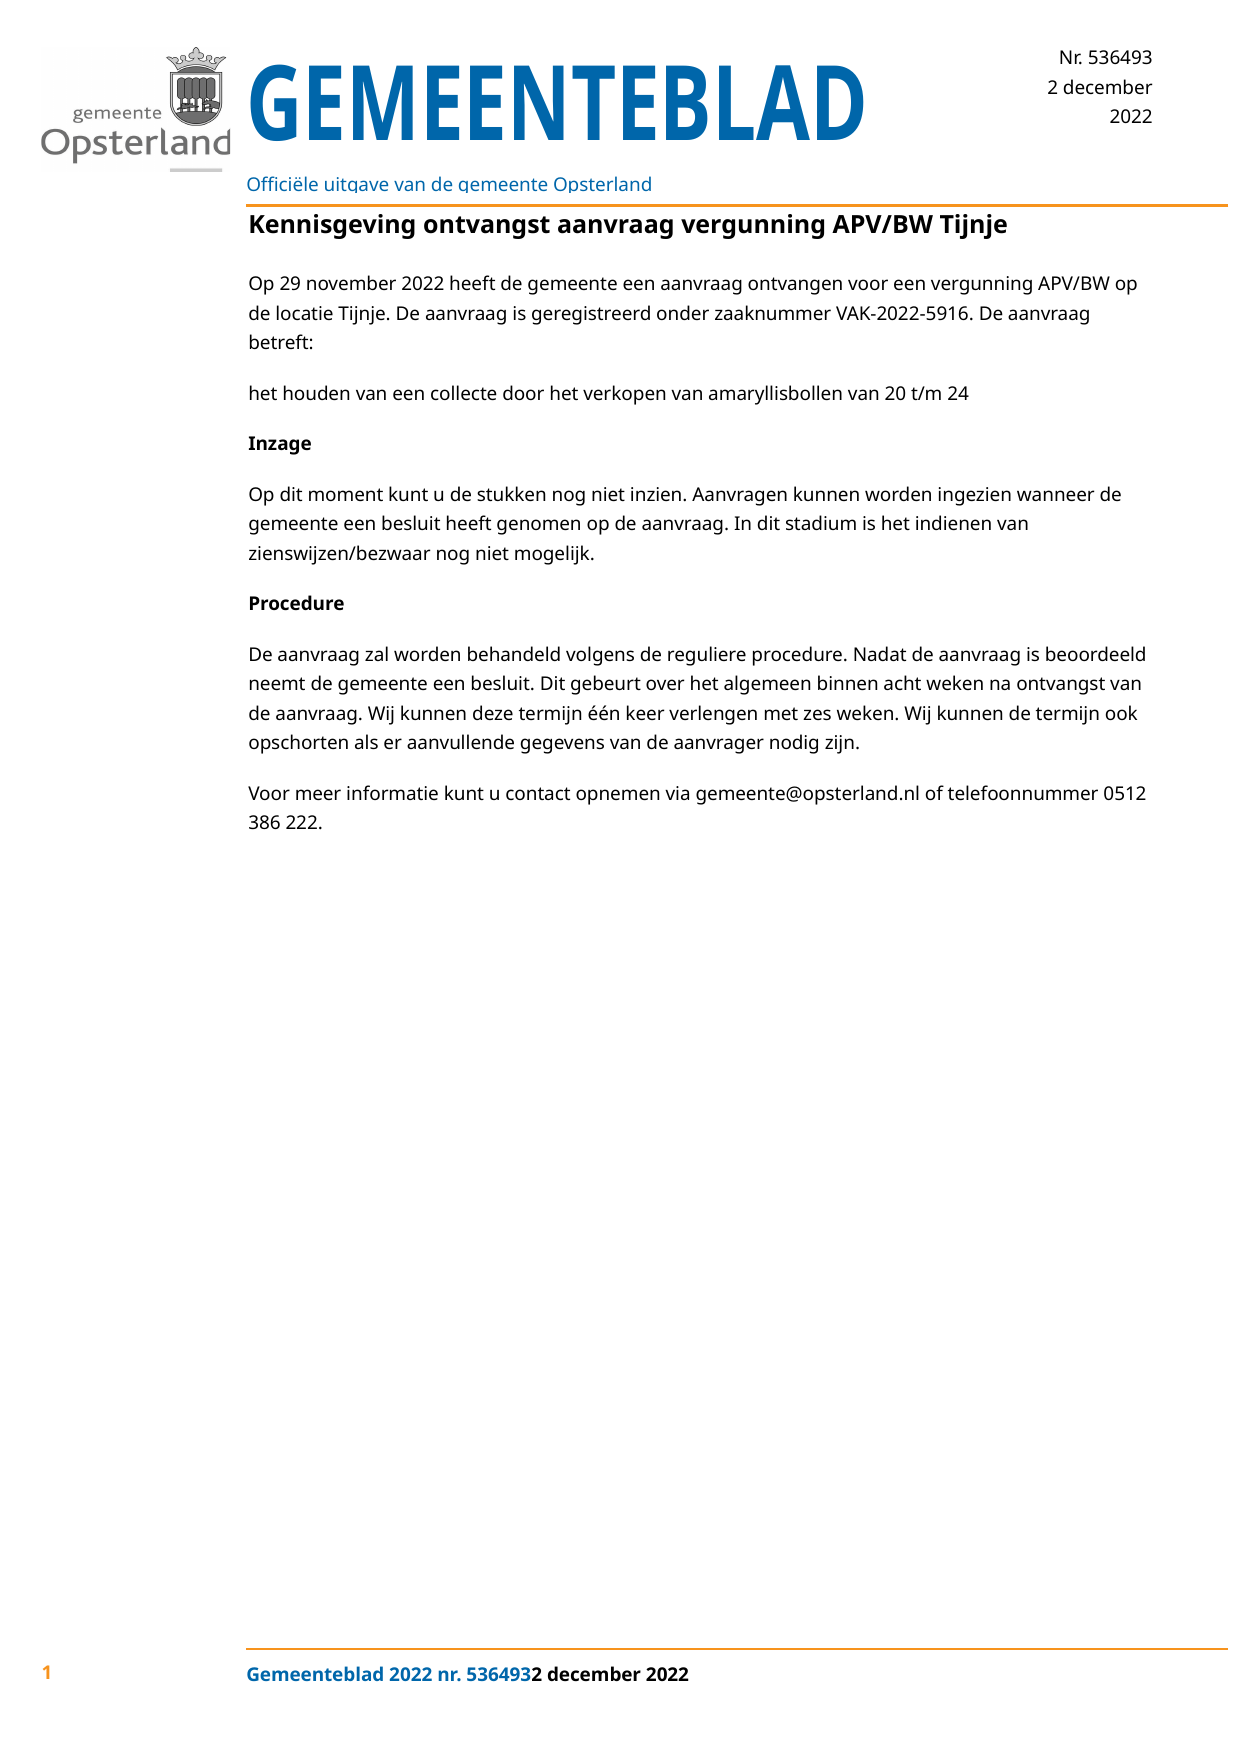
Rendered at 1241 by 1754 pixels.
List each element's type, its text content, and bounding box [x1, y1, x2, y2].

picture [41, 47, 231, 172]
text Op 29 november 2022 heeft de gemeente een aanvraag ontvangen voor een vergunning APV/BW op de locatie Tijnje. De aanvraag is geregistreerd onder zaaknummer VAK-2022-5916. De aanvraag betreft: [248, 270, 1152, 355]
text Op dit moment kunt u de stukken nog niet inzien. Aanvragen kunnen worden ingezien wanneer de gemeente een besluit heeft genomen op de aanvraag. In dit stadium is het indienen van zienswijzen/bezwaar nog niet mogelijk. [248, 481, 1152, 566]
text De aanvraag zal worden behandeld volgens de reguliere procedure. Nadat de aanvraag is beoordeeld neemt de gemeente een besluit. Dit gebeurt over het algemeen binnen acht weken na ontvangst van de aanvraag. Wij kunnen deze termijn één keer verlengen met zes weken. Wij kunnen de termijn ook opschorten als er aanvullende gegevens van de aanvrager nodig zijn. [248, 641, 1152, 755]
text Voor meer informatie kunt u contact opnemen via gemeente@opsterland.nl of telefoonnummer 0512 386 222. [248, 780, 1152, 835]
text Inzage [248, 430, 1152, 456]
text Procedure [248, 590, 1152, 616]
text het houden van een collecte door het verkopen van amaryllisbollen van 20 t/m 24 [248, 380, 1152, 406]
text Kennisgeving ontvangst aanvraag vergunning APV/BW Tijnje [248, 207, 1152, 241]
